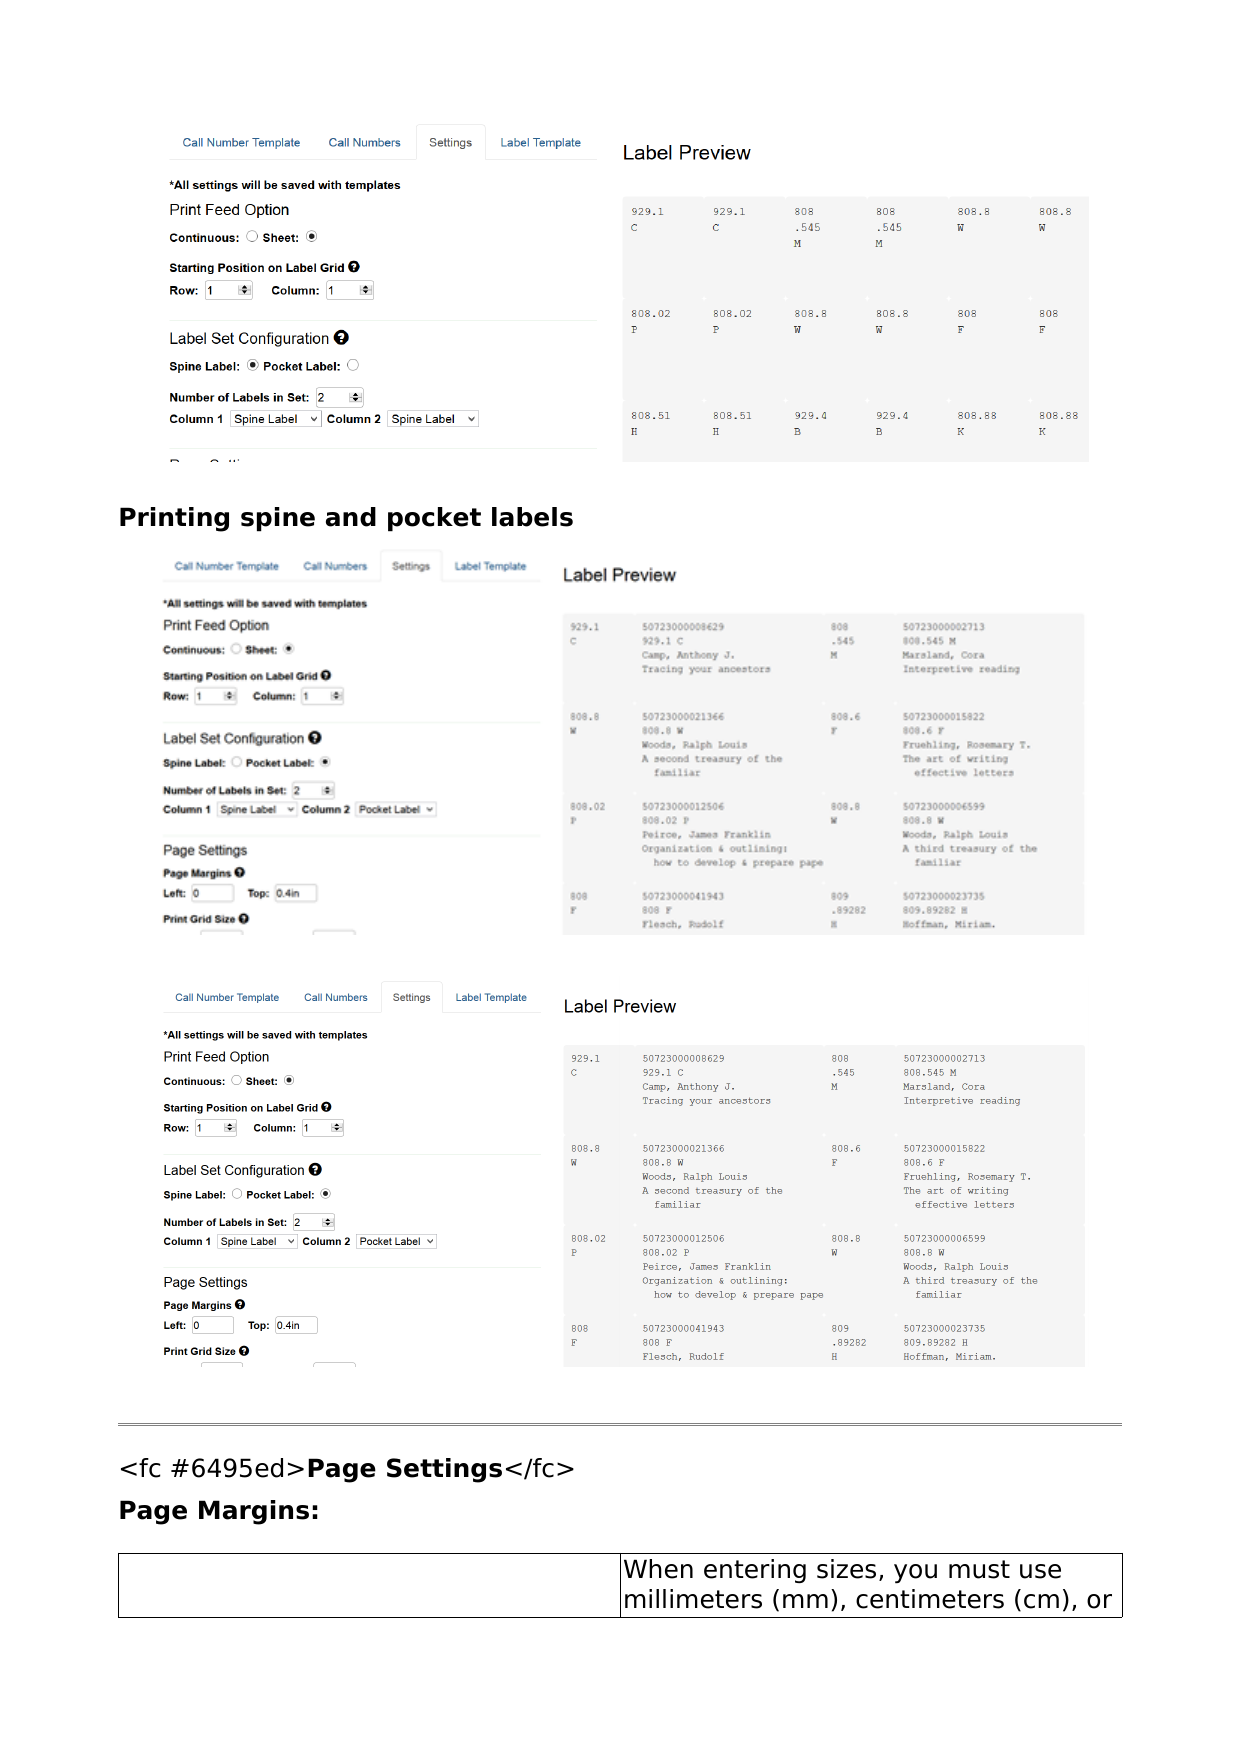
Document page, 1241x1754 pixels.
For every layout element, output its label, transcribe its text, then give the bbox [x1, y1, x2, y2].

picture [151, 118, 1089, 462]
text Page Margins: [118, 1496, 1122, 1525]
table_header When entering sizes, you must use millimeters (mm), centimeters (cm), or [621, 1554, 1122, 1617]
table_header [119, 1554, 620, 1617]
picture [151, 976, 1089, 1367]
picture [151, 545, 1089, 935]
text Printing spine and pocket labels [118, 503, 1122, 533]
text <fc #6495ed>Page Settings</fc> [118, 1454, 1122, 1484]
